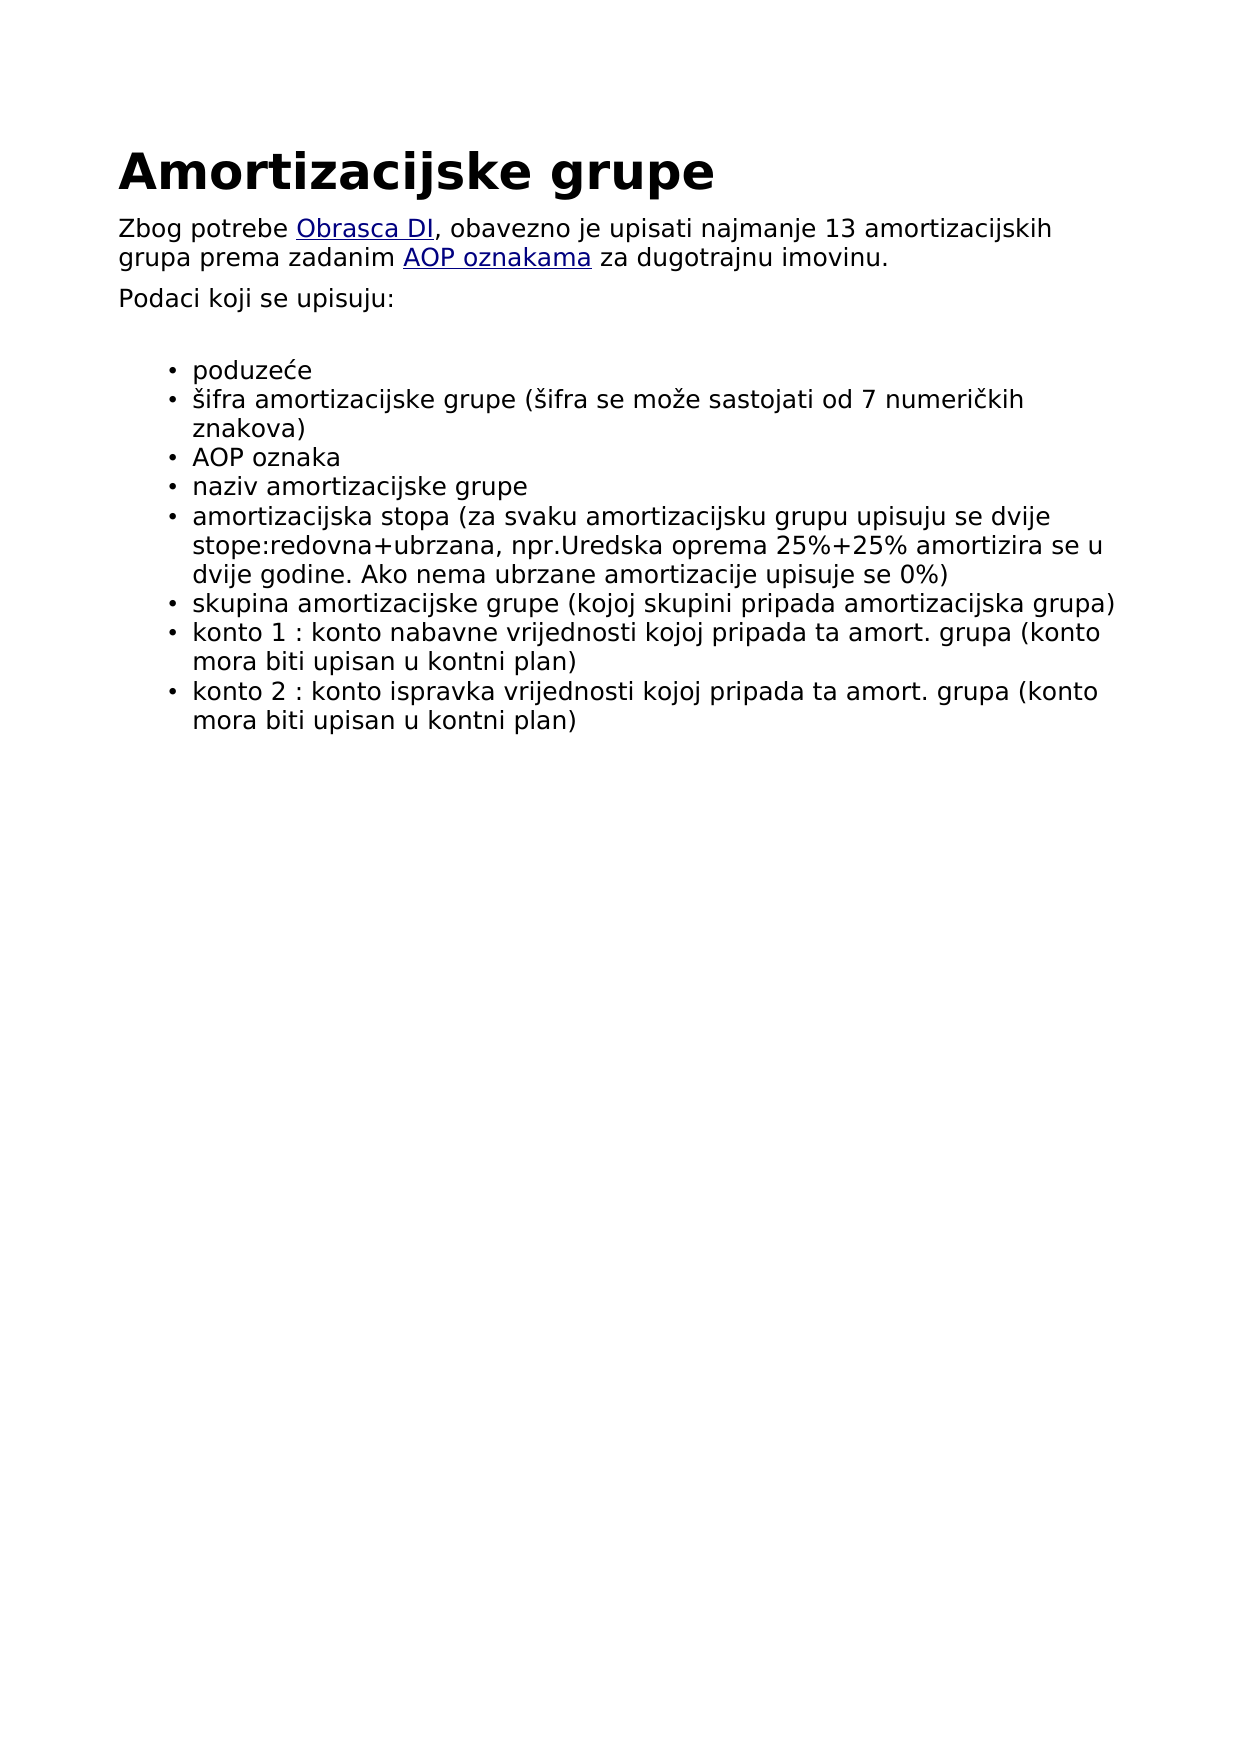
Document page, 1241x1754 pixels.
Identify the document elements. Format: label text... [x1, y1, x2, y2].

list poduzeće [177, 356, 1122, 385]
list naziv amortizacijske grupe [177, 472, 1122, 502]
list konto 2 : konto ispravka vrijednosti kojoj pripada ta amort. grupa (konto mora biti upisan u kontni plan) [177, 677, 1122, 735]
text Zbog potrebe Obrasca DI, obavezno je upisati najmanje 13 amortizacijskih grupa prema zadanim AOP oznakama za dugotrajnu imovinu. [118, 214, 1122, 272]
list AOP oznaka [177, 443, 1122, 472]
list amortizacijska stopa (za svaku amortizacijsku grupu upisuju se dvije stope:redovna+ubrzana, npr.Uredska oprema 25%+25% amortizira se u dvije godine. Ako nema ubrzane amortizacije upisuje se 0%) [177, 502, 1122, 589]
subtitle Amortizacijske grupe [118, 143, 1122, 201]
list šifra amortizacijske grupe (šifra se može sastojati od 7 numeričkih znakova) [177, 385, 1122, 443]
list skupina amortizacijske grupe (kojoj skupini pripada amortizacijska grupa) [177, 589, 1122, 618]
list konto 1 : konto nabavne vrijednosti kojoj pripada ta amort. grupa (konto mora biti upisan u kontni plan) [177, 618, 1122, 677]
text Podaci koji se upisuju: [118, 285, 1122, 314]
